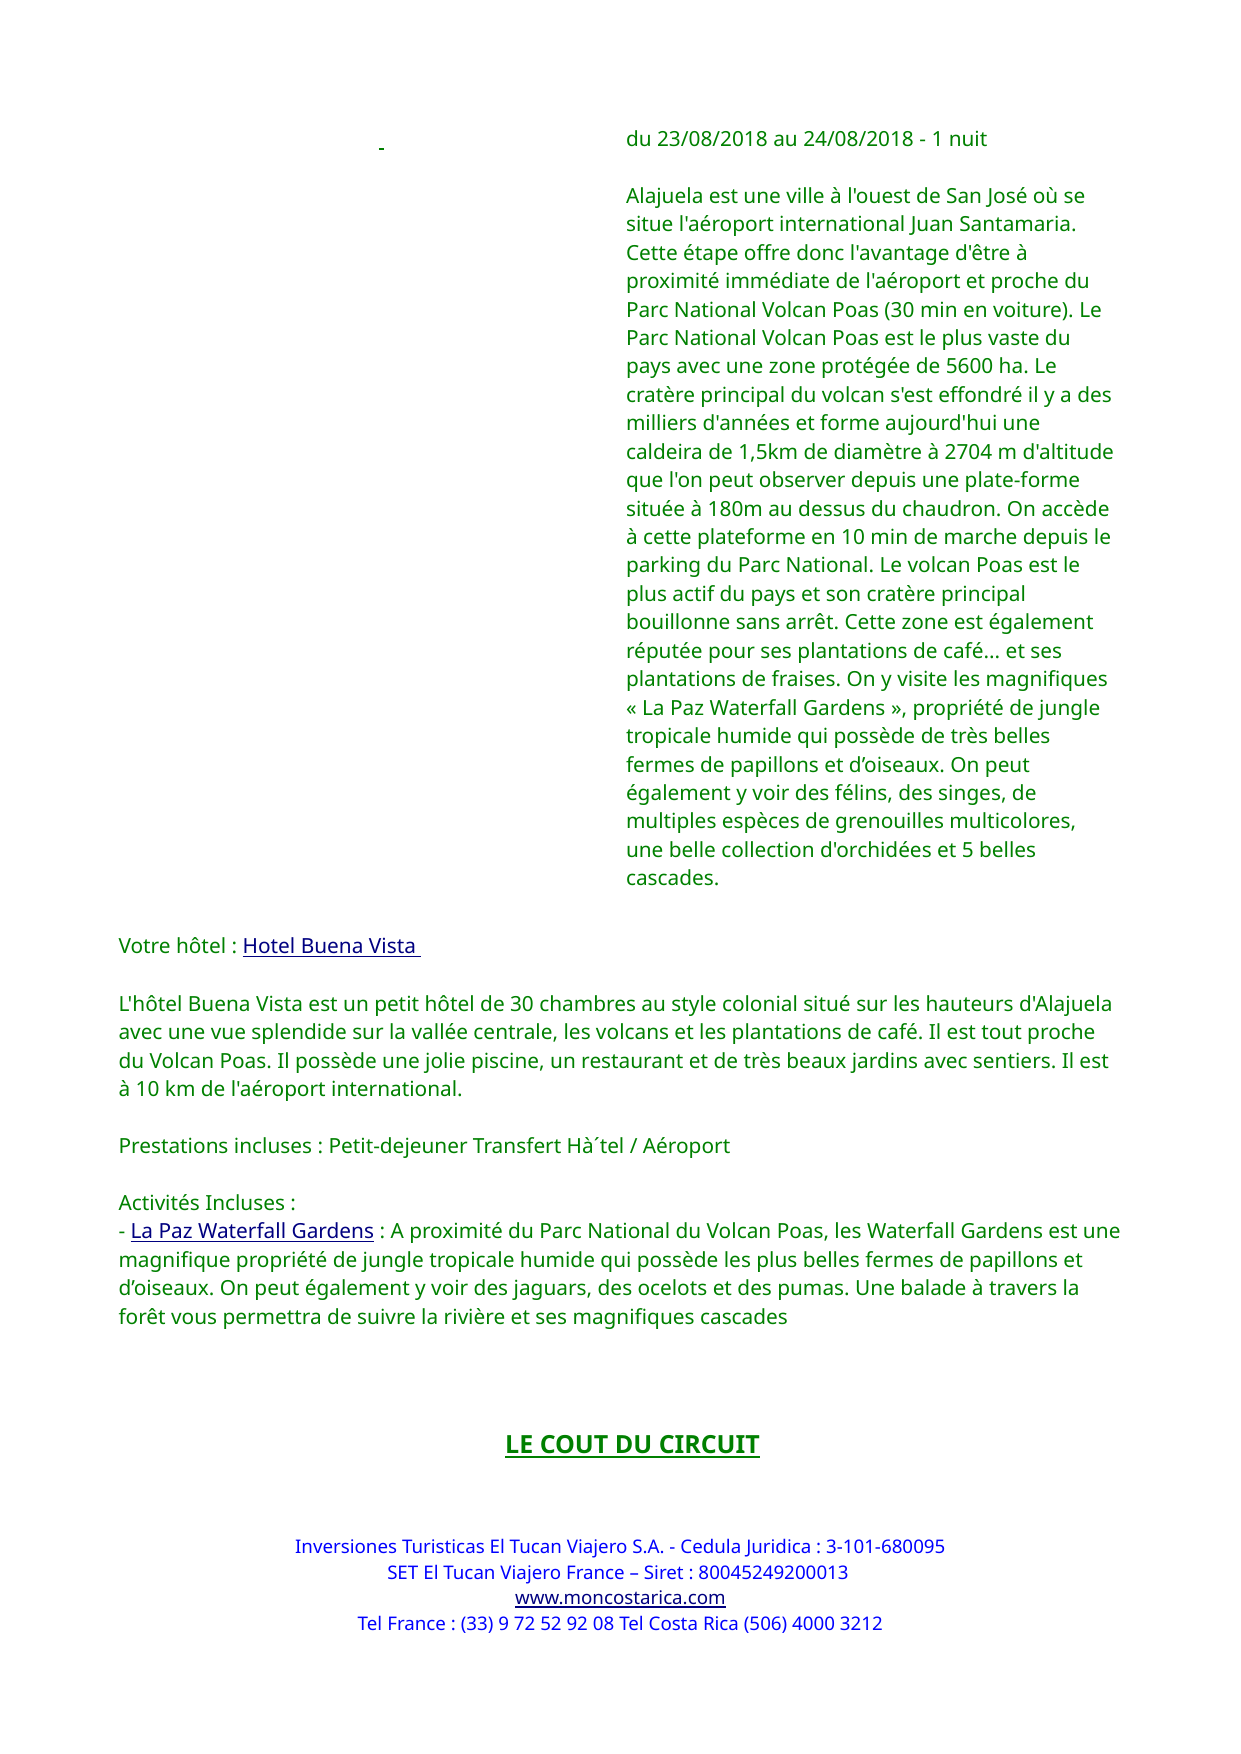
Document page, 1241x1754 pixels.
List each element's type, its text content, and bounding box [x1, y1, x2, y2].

text LE COUT DU CIRCUIT [118, 1427, 1146, 1461]
table_header [118, 118, 620, 898]
text L'hôtel Buena Vista est un petit hôtel de 30 chambres au style colonial situé sur les hauteurs d'Alajuela avec une vue splendide sur la vallée centrale, les volcans et les plantations de café. Il est tout proche du Volcan Poas. Il possède une jolie piscine, un restaurant et de très beaux jardins avec sentiers. Il est à 10 km de l'aéroport international. [118, 989, 1122, 1103]
text Prestations incluses : Petit-dejeuner Transfert Hà´tel / Aéroport [118, 1131, 1122, 1160]
text Activités Incluses : [118, 1188, 1122, 1217]
table_header du 23/08/2018 au 24/08/2018 - 1 nuit Alajuela est une ville à l'ouest de San José où se situe l'aéroport international Juan Santamaria. Cette étape offre donc l'avantage d'être à proximité immédiate de l'aéroport et proche du Parc National Volcan Poas (30 min en voiture). Le Parc National Volcan Poas est le plus vaste du pays avec une zone protégée de 5600 ha. Le cratère principal du volcan s'est effondré il y a des milliers d'années et forme aujourd'hui une caldeira de 1,5km de diamètre à 2704 m d'altitude que l'on peut observer depuis une plate-forme située à 180m au dessus du chaudron. On accède à cette plateforme en 10 min de marche depuis le parking du Parc National. Le volcan Poas est le plus actif du pays et son cratère principal bouillonne sans arrêt. Cette zone est également réputée pour ses plantations de café... et ses plantations de fraises. On y visite les magnifiques « La Paz Waterfall Gardens », propriété de jungle tropicale humide qui possède de très belles fermes de papillons et d’oiseaux. On peut également y voir des félins, des singes, de multiples espèces de grenouilles multicolores, une belle collection d'orchidées et 5 belles cascades. [620, 118, 1122, 898]
text Votre hôtel : Hotel Buena Vista [118, 932, 1122, 960]
text - La Paz Waterfall Gardens : A proximité du Parc National du Volcan Poas, les Waterfall Gardens est une magnifique propriété de jungle tropicale humide qui possède les plus belles fermes de papillons et d’oiseaux. On peut également y voir des jaguars, des ocelots et des pumas. Une balade à travers la forêt vous permettra de suivre la rivière et ses magnifiques cascades [118, 1217, 1122, 1330]
